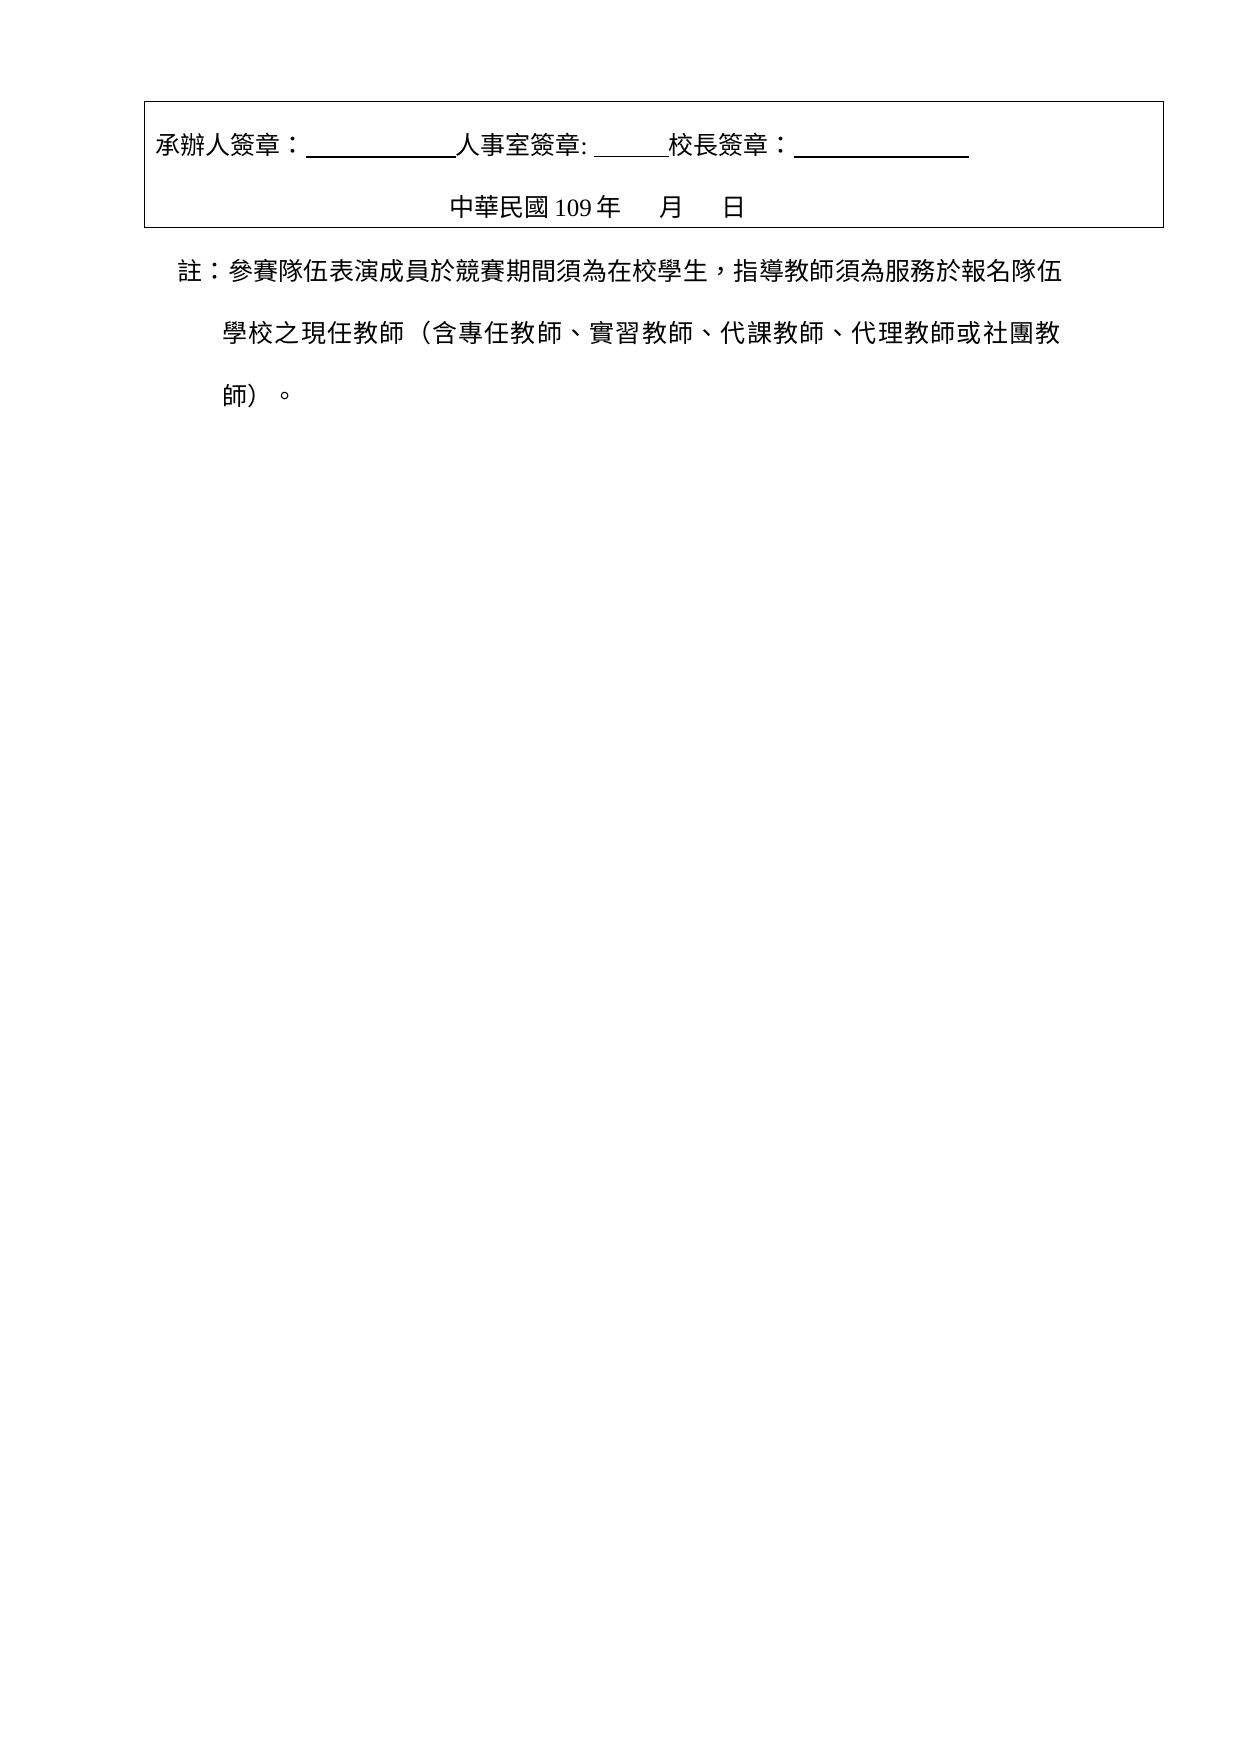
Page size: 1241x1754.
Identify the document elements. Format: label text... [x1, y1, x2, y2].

table_cell 承辦人簽章： 人事室簽章: 校長簽章： 中華民國109年 月 日 [145, 102, 1163, 227]
text 註：參賽隊伍表演成員於競賽期間須為在校學生，指導教師須為服務於報名隊伍學校之現任教師（含專任教師、實習教師、代課教師、代理教師或社團教師）。 [177, 228, 1063, 415]
